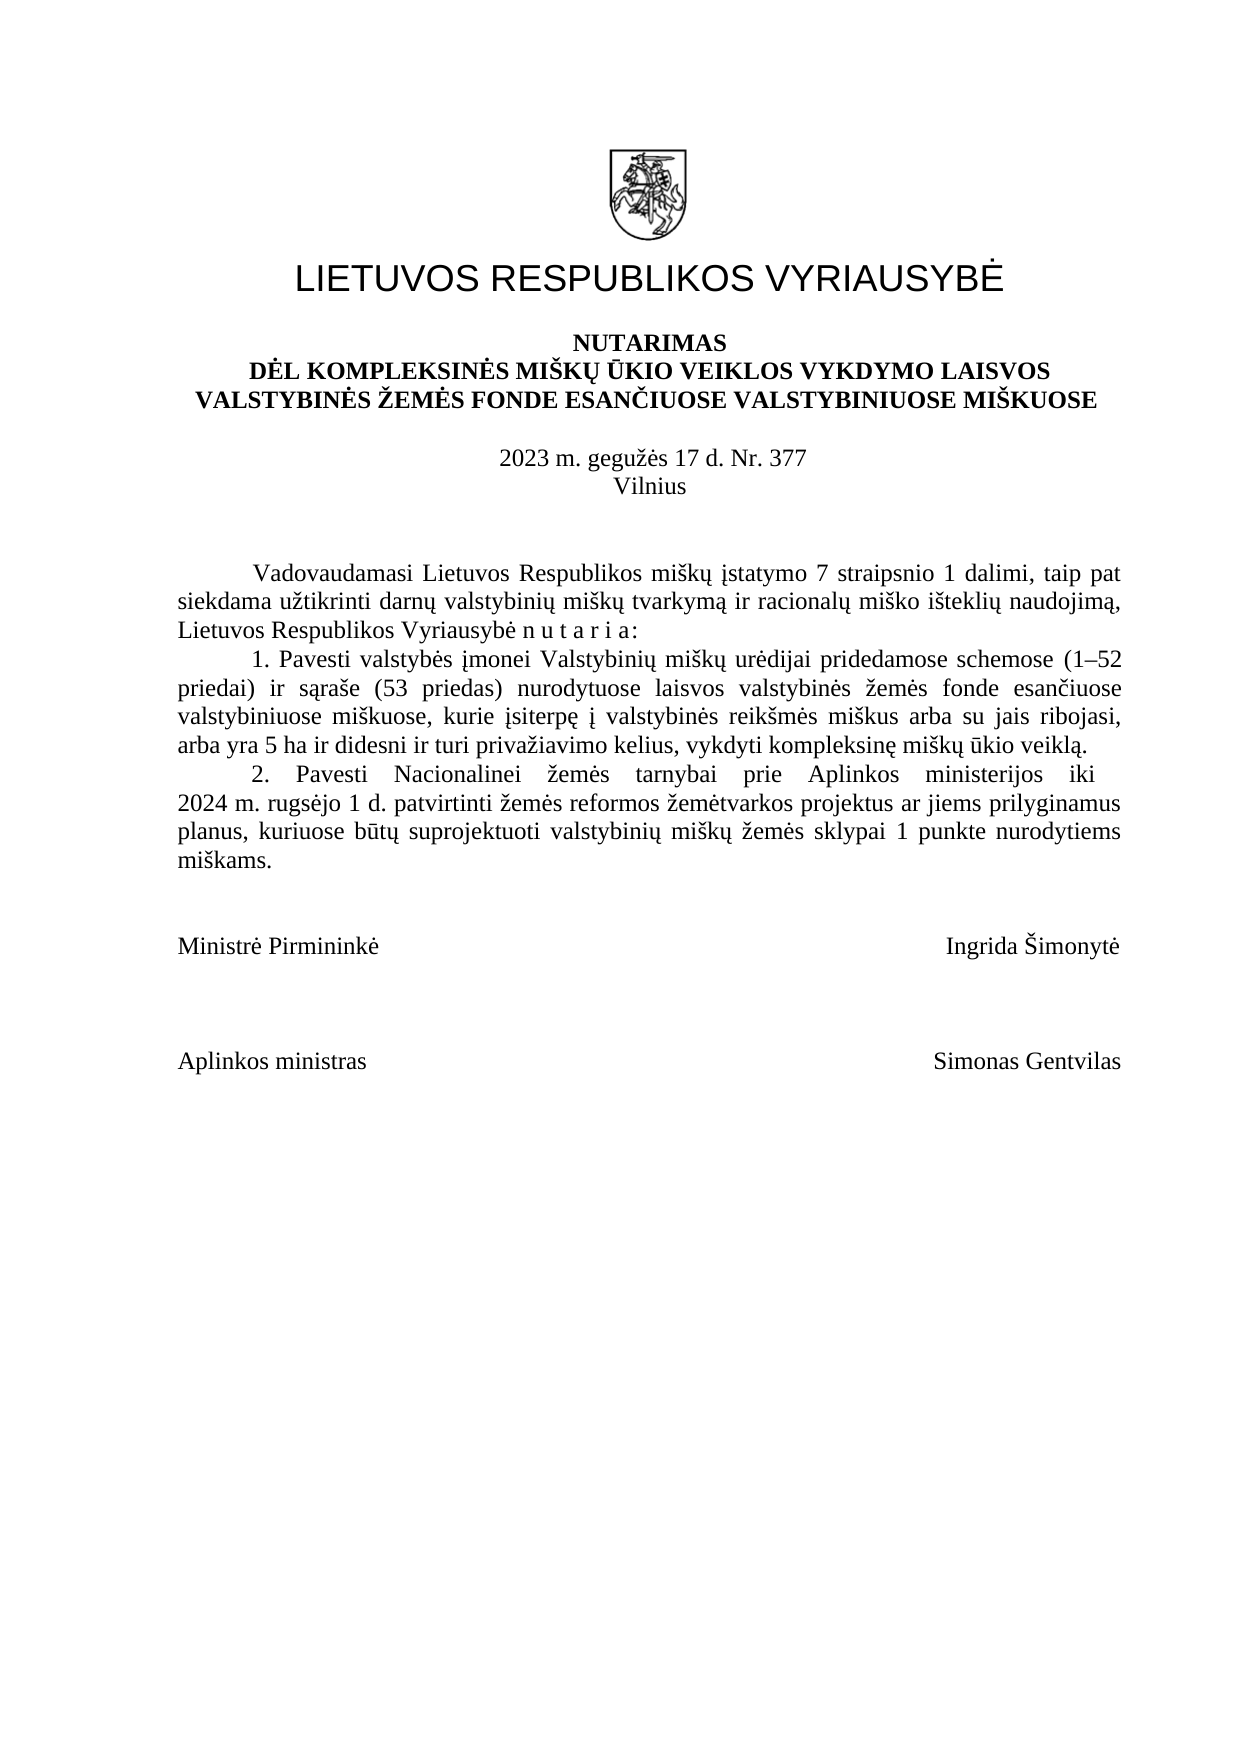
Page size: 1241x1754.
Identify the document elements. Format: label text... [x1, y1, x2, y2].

text 1. Pavesti valstybės įmonei Valstybinių miškų urėdijai pridedamose schemose (1–52 priedai) ir sąraše (53 priedas) nurodytuose laisvos valstybinės žemės fonde esančiuose valstybiniuose miškuose, kurie įsiterpę į valstybinės reikšmės miškus arba su jais ribojasi, arba yra 5 ha ir didesni ir turi privažiavimo kelius, vykdyti kompleksinę miškų ūkio veiklą. [177, 644, 1122, 759]
text 2023 m. gegužės 17 d. Nr. 377 [177, 443, 1122, 471]
text Aplinkos ministras Simonas Gentvilas [177, 1046, 1122, 1075]
text Vilnius [177, 471, 1122, 500]
text Lietuvos Respublikos Vyriausybė [177, 256, 1122, 299]
text Vadovaudamasi Lietuvos Respublikos miškų įstatymo 7 straipsnio 1 dalimi, taip pat siekdama užtikrinti darnų valstybinių miškų tvarkymą ir racionalų miško išteklių naudojimą, Lietuvos Respublikos Vyriausybė nutaria: [177, 558, 1122, 644]
text DĖL KOMPLEKSINĖS MIŠKŲ ŪKIO VEIKLOS vykdyMO LAISVOs VALSTYBINės ŽEMĖS FONDe esančiUOSE valstybiniUOSE miškUOSE [177, 356, 1122, 414]
text 2. Pavesti Nacionalinei žemės tarnybai prie Aplinkos ministerijos iki 2024 m. rugsėjo 1 d. patvirtinti žemės reformos žemėtvarkos projektus ar jiems prilyginamus planus, kuriuose būtų suprojektuoti valstybinių miškų žemės sklypai 1 punkte nurodytiems miškams. [177, 759, 1122, 874]
text Ministrė Pirmininkė Ingrida Šimonytė [177, 931, 1122, 960]
text nutarimas [177, 328, 1122, 356]
